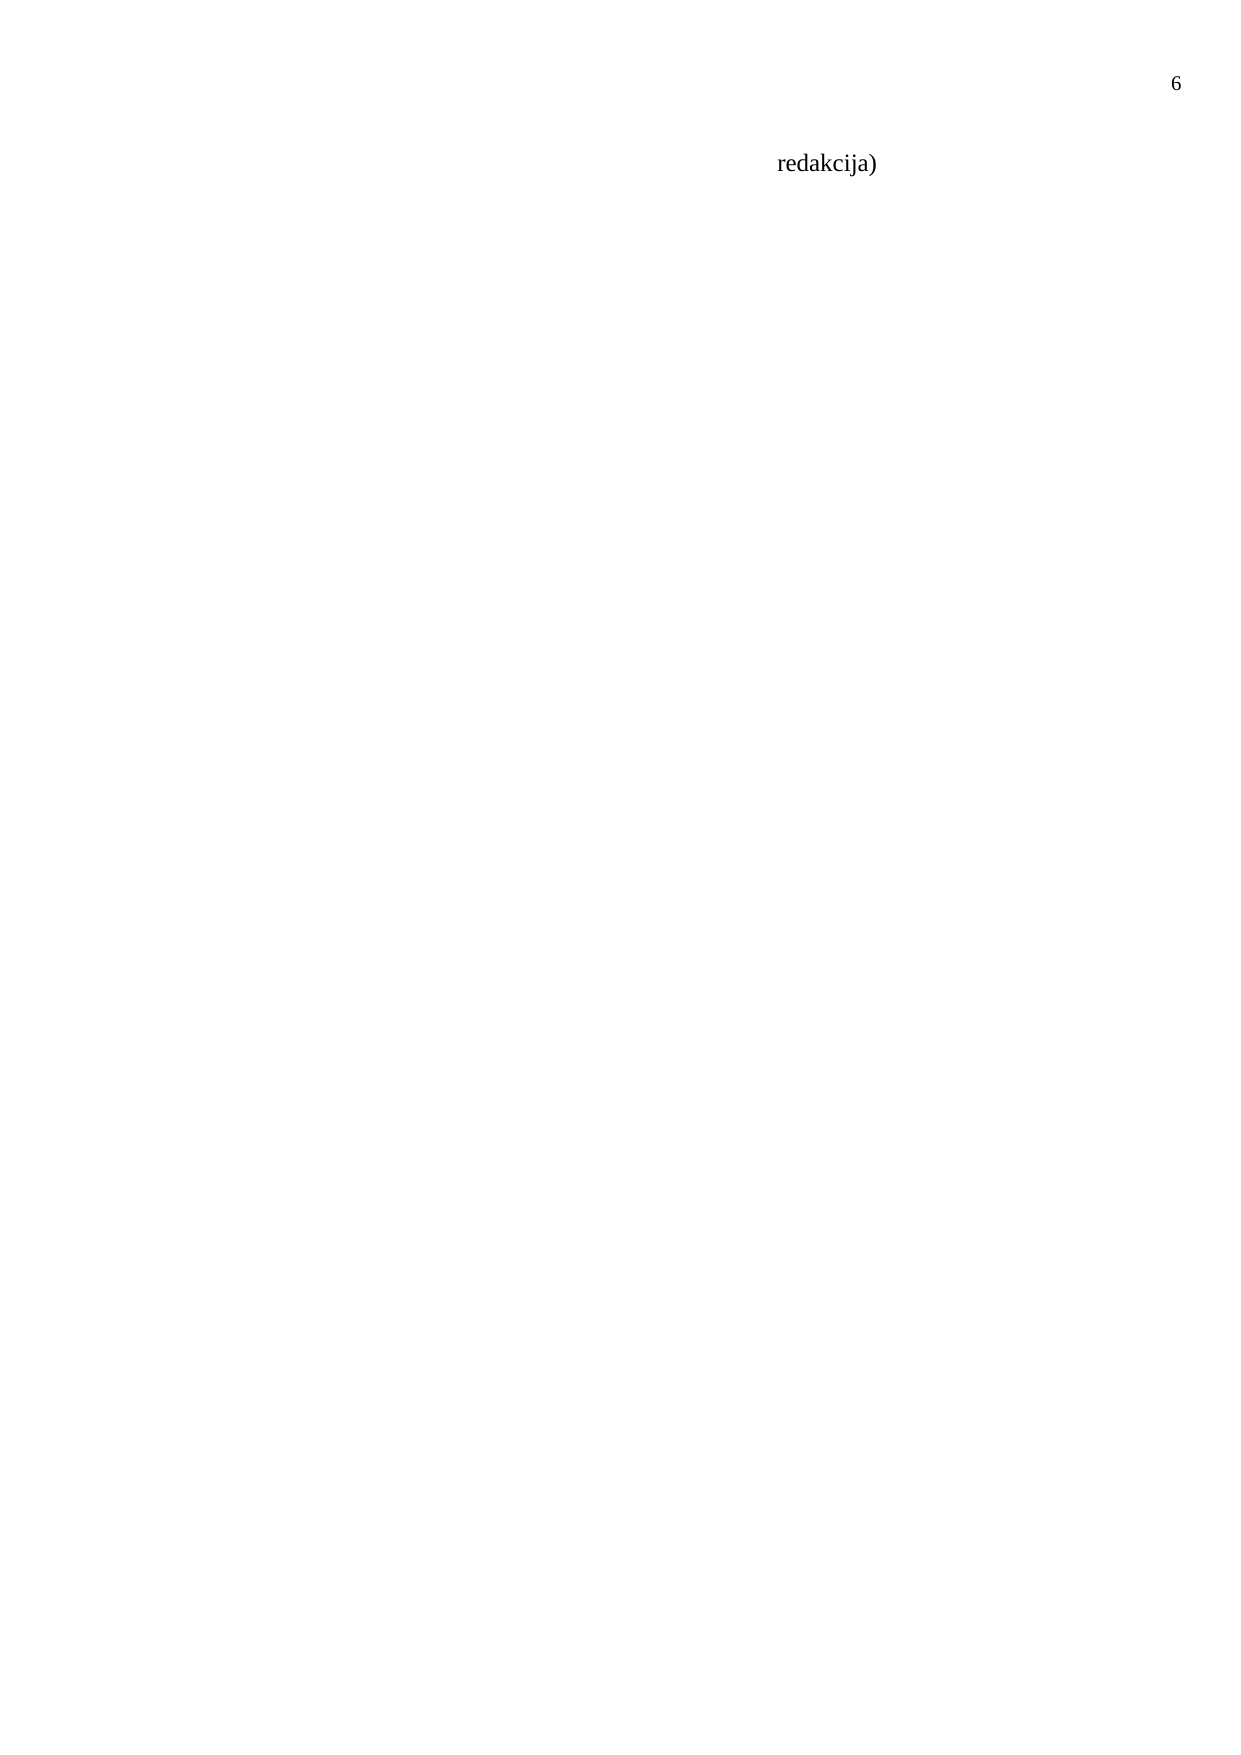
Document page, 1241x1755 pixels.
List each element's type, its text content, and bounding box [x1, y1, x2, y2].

text redakcija) [472, 148, 1181, 176]
